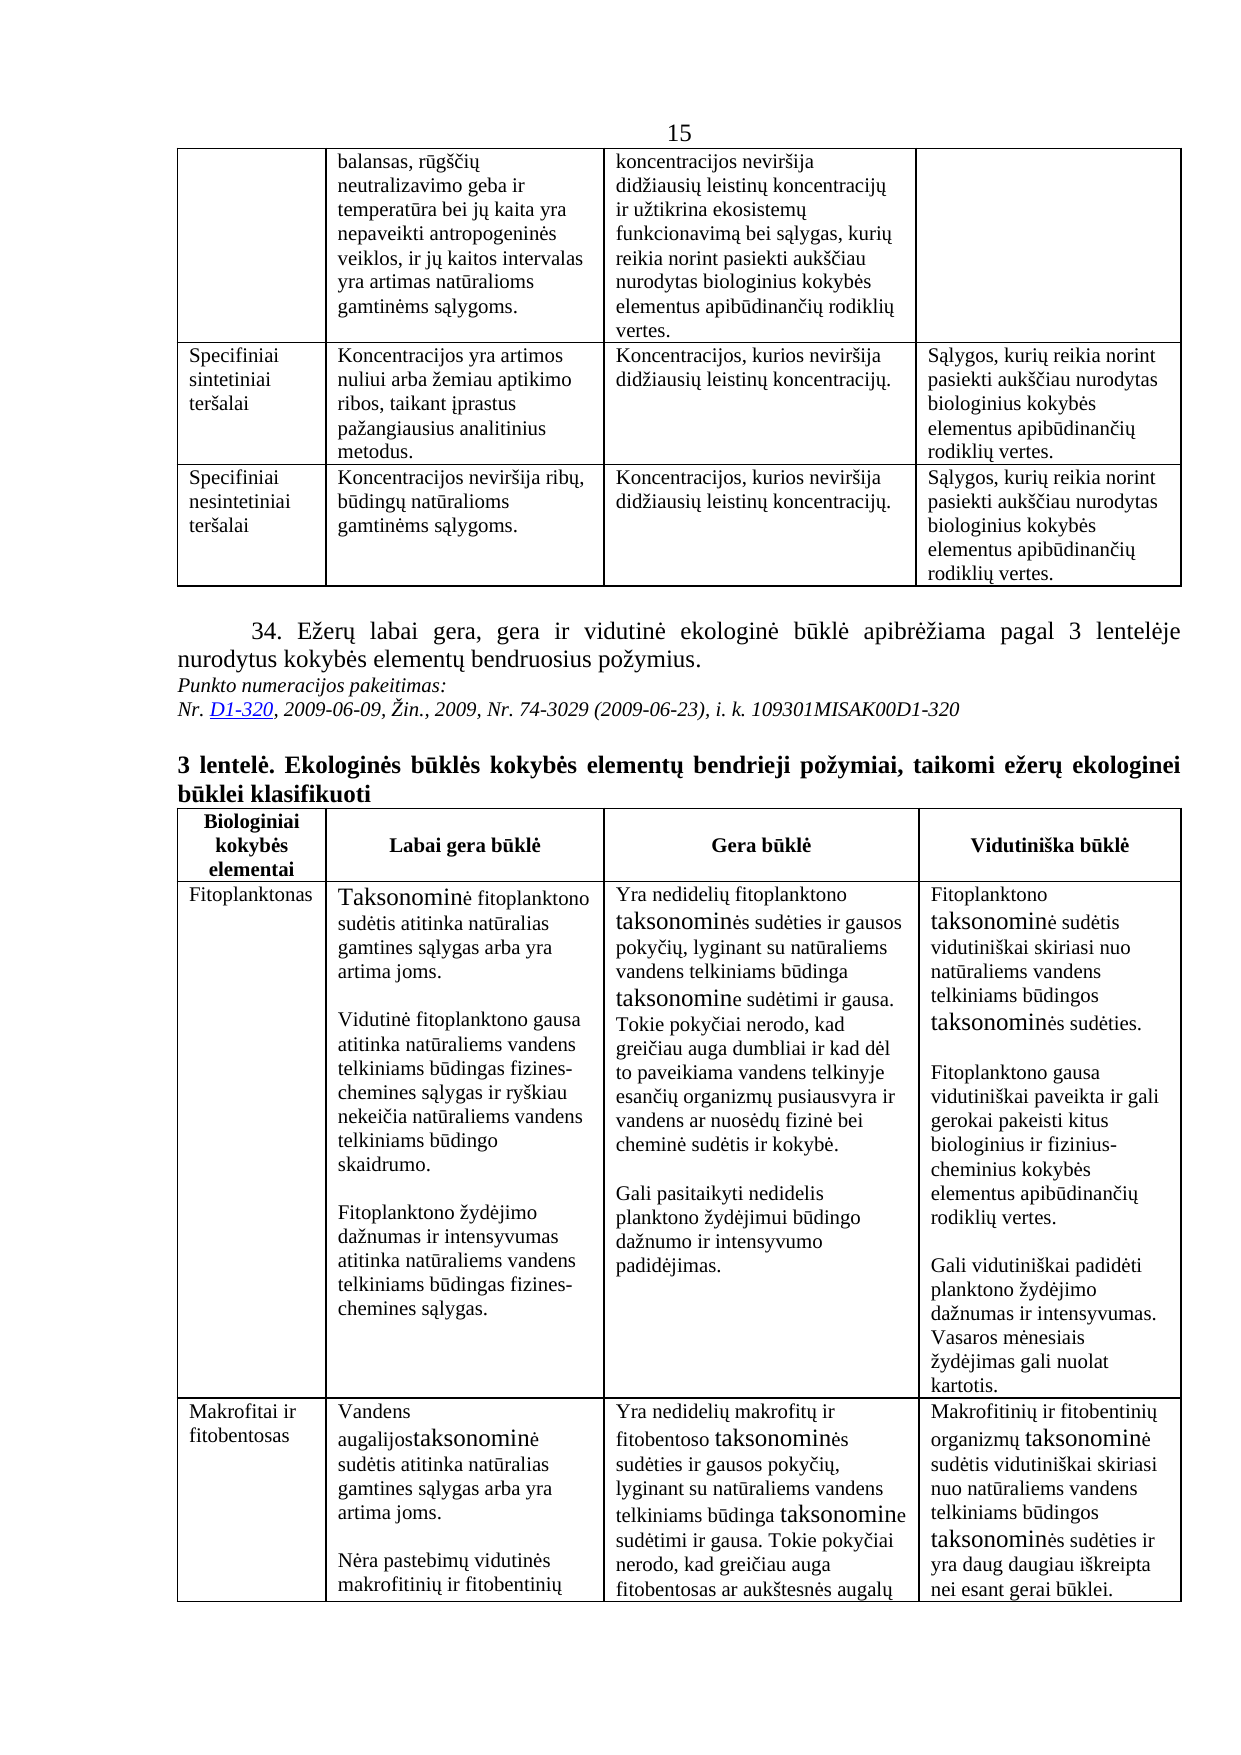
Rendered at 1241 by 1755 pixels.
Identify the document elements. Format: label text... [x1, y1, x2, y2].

table_cell Vandens augalijostaksonominė sudėtis atitinka natūralias gamtines sąlygas arba yra artima joms. Nėra pastebimų vidutinės makrofitinių ir fitobentinių [327, 1399, 603, 1601]
table_cell Makrofitai ir fitobentosas [178, 1399, 325, 1601]
text 34. Ežerų labai gera, gera ir vidutinė ekologinė būklė apibrėžiama pagal 3 lentelėje nurodytus kokybės elementų bendruosius požymius. [177, 616, 1181, 673]
table_cell [917, 149, 1180, 342]
table_cell Fizinius-cheminius kokybės elementus apibūdinančių rodiklių vertės atitinka vertes, būdingas natūraliomis gamtinėmis sąlygomis arba yra artimos joms. Maistingųjų medžiagų koncentracijos neviršija ribų, būdingų natūraliomis gamtinėmis sąlygomis. Druskingumas, pH, deguonies balansas, rūgščių neutralizavimo geba ir temperatūra bei jų kaita yra nepaveikti antropogeninės veiklos, ir jų kaitos intervalas yra artimas natūralioms gamtinėms sąlygoms. [327, 149, 603, 342]
table_cell Yra nedidelių fitoplanktono taksonominės sudėties ir gausos pokyčių, lyginant su natūraliems vandens telkiniams būdinga taksonomine sudėtimi ir gausa. Tokie pokyčiai nerodo, kad greičiau auga dumbliai ir kad dėl to paveikiama vandens telkinyje esančių organizmų pusiausvyra ir vandens ar nuosėdų fizinė bei cheminė sudėtis ir kokybė. Gali pasitaikyti nedidelis planktono žydėjimui būdingo dažnumo ir intensyvumo padidėjimas. [605, 882, 918, 1397]
table_header Vidutiniška būklė [920, 809, 1180, 881]
table_cell Koncentracijos neviršija ribų, būdingų natūralioms gamtinėms sąlygoms. [327, 465, 603, 585]
table_header Biologiniai kokybės elementai [314, 809, 325, 881]
text Nr. D1-320, 2009-06-09, Žin., 2009, Nr. 74-3029 (2009-06-23), i. k. 109301MISAK00D1-320 [177, 697, 1181, 721]
text 3 lentelė. Ekologinės būklės kokybės elementų bendrieji požymiai, taikomi ežerų ekologinei būklei klasifikuoti [177, 750, 1181, 808]
table_header Labai gera būklė [327, 809, 603, 881]
table_cell Fitoplanktonas [178, 882, 325, 1397]
table_cell Koncentracijos, kurios neviršija didžiausių leistinų koncentracijų. [605, 343, 915, 463]
table_cell Specifiniai sintetiniai teršalai [178, 343, 325, 463]
table_header Gera būklė [605, 809, 918, 881]
table_cell [178, 149, 325, 342]
table_cell Koncentracijos, kurios neviršija didžiausių leistinų koncentracijų. [605, 465, 915, 585]
table_cell Taksonominė fitoplanktono sudėtis atitinka natūralias gamtines sąlygas arba yra artima joms. Vidutinė fitoplanktono gausa atitinka natūraliems vandens telkiniams būdingas fizines-chemines sąlygas ir ryškiau nekeičia natūraliems vandens telkiniams būdingo skaidrumo. Fitoplanktono žydėjimo dažnumas ir intensyvumas atitinka natūraliems vandens telkiniams būdingas fizines-chemines sąlygas. [327, 882, 603, 1397]
table_header Biologiniai kokybės elementai [178, 809, 189, 881]
table_cell Specifiniai nesintetiniai teršalai [178, 465, 325, 585]
text Punkto numeracijos pakeitimas: [177, 673, 1181, 697]
